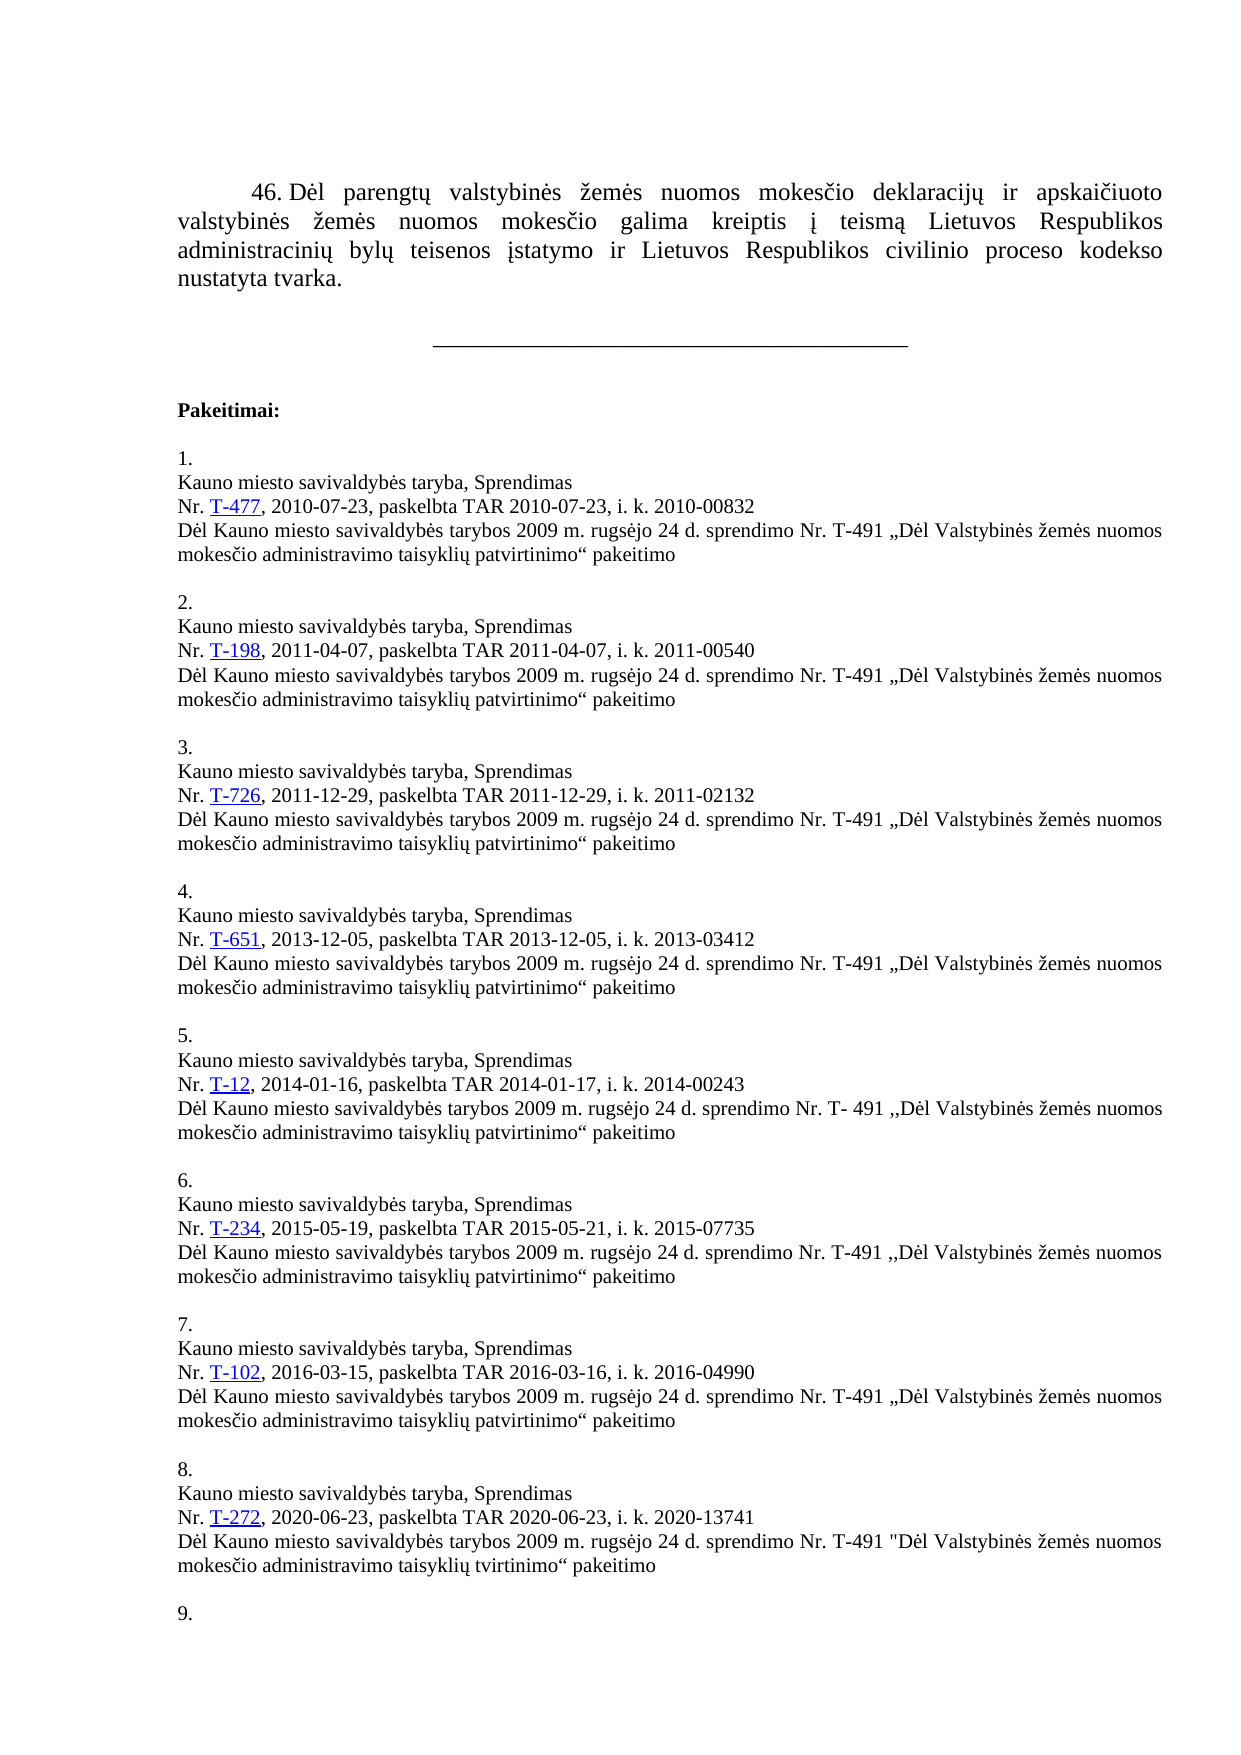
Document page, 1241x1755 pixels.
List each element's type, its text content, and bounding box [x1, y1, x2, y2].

text Dėl Kauno miesto savivaldybės tarybos 2009 m. rugsėjo 24 d. sprendimo Nr. T-491 "Dėl Valstybinės žemės nuomos mokesčio administravimo taisyklių tvirtinimo“ pakeitimo [177, 1529, 1163, 1577]
text Dėl Kauno miesto savivaldybės tarybos 2009 m. rugsėjo 24 d. sprendimo Nr. T-491 „Dėl Valstybinės žemės nuomos mokesčio administravimo taisyklių patvirtinimo“ pakeitimo [177, 518, 1163, 566]
text 7. [177, 1312, 1163, 1336]
text 46. Dėl parengtų valstybinės žemės nuomos mokesčio deklaracijų ir apskaičiuoto valstybinės žemės nuomos mokesčio galima kreiptis į teismą Lietuvos Respublikos administracinių bylų teisenos įstatymo ir Lietuvos Respublikos civilinio proceso kodekso nustatyta tvarka. [177, 177, 1163, 292]
text Dėl Kauno miesto savivaldybės tarybos 2009 m. rugsėjo 24 d. sprendimo Nr. T- 491 ,,Dėl Valstybinės žemės nuomos mokesčio administravimo taisyklių patvirtinimo“ pakeitimo [177, 1096, 1163, 1144]
text 4. [177, 879, 1163, 903]
text Kauno miesto savivaldybės taryba, Sprendimas [177, 759, 1163, 783]
text Nr. T-477, 2010-07-23, paskelbta TAR 2010-07-23, i. k. 2010-00832 [177, 494, 1163, 518]
text Kauno miesto savivaldybės taryba, Sprendimas [177, 1336, 1163, 1360]
text 9. [177, 1601, 1163, 1625]
text Pakeitimai: [177, 398, 1163, 422]
text Nr. T-12, 2014-01-16, paskelbta TAR 2014-01-17, i. k. 2014-00243 [177, 1072, 1163, 1096]
text 5. [177, 1023, 1163, 1047]
text Kauno miesto savivaldybės taryba, Sprendimas [177, 1192, 1163, 1216]
text Nr. T-726, 2011-12-29, paskelbta TAR 2011-12-29, i. k. 2011-02132 [177, 783, 1163, 807]
text 6. [177, 1168, 1163, 1192]
text Nr. T-234, 2015-05-19, paskelbta TAR 2015-05-21, i. k. 2015-07735 [177, 1216, 1163, 1240]
text Kauno miesto savivaldybės taryba, Sprendimas [177, 1047, 1163, 1072]
text Nr. T-198, 2011-04-07, paskelbta TAR 2011-04-07, i. k. 2011-00540 [177, 638, 1163, 662]
text Dėl Kauno miesto savivaldybės tarybos 2009 m. rugsėjo 24 d. sprendimo Nr. T-491 „Dėl Valstybinės žemės nuomos mokesčio administravimo taisyklių patvirtinimo“ pakeitimo [177, 807, 1163, 855]
text Nr. T-651, 2013-12-05, paskelbta TAR 2013-12-05, i. k. 2013-03412 [177, 927, 1163, 951]
text Dėl Kauno miesto savivaldybės tarybos 2009 m. rugsėjo 24 d. sprendimo Nr. T-491 „Dėl Valstybinės žemės nuomos mokesčio administravimo taisyklių patvirtinimo“ pakeitimo [177, 662, 1163, 711]
text Dėl Kauno miesto savivaldybės tarybos 2009 m. rugsėjo 24 d. sprendimo Nr. T-491 „Dėl Valstybinės žemės nuomos mokesčio administravimo taisyklių patvirtinimo“ pakeitimo [177, 1384, 1163, 1432]
text Kauno miesto savivaldybės taryba, Sprendimas [177, 903, 1163, 927]
text Dėl Kauno miesto savivaldybės tarybos 2009 m. rugsėjo 24 d. sprendimo Nr. T-491 ,,Dėl Valstybinės žemės nuomos mokesčio administravimo taisyklių patvirtinimo“ pakeitimo [177, 1240, 1163, 1288]
text ______________________________________ [177, 321, 1163, 350]
text Kauno miesto savivaldybės taryba, Sprendimas [177, 470, 1163, 494]
text Nr. T-272, 2020-06-23, paskelbta TAR 2020-06-23, i. k. 2020-13741 [177, 1505, 1163, 1529]
text 3. [177, 735, 1163, 759]
text Dėl Kauno miesto savivaldybės tarybos 2009 m. rugsėjo 24 d. sprendimo Nr. T-491 „Dėl Valstybinės žemės nuomos mokesčio administravimo taisyklių patvirtinimo“ pakeitimo [177, 951, 1163, 999]
text Nr. T-102, 2016-03-15, paskelbta TAR 2016-03-16, i. k. 2016-04990 [177, 1360, 1163, 1384]
text 2. [177, 590, 1163, 614]
text 1. [177, 446, 1163, 470]
text Kauno miesto savivaldybės taryba, Sprendimas [177, 614, 1163, 638]
text 8. [177, 1457, 1163, 1481]
text Kauno miesto savivaldybės taryba, Sprendimas [177, 1481, 1163, 1505]
